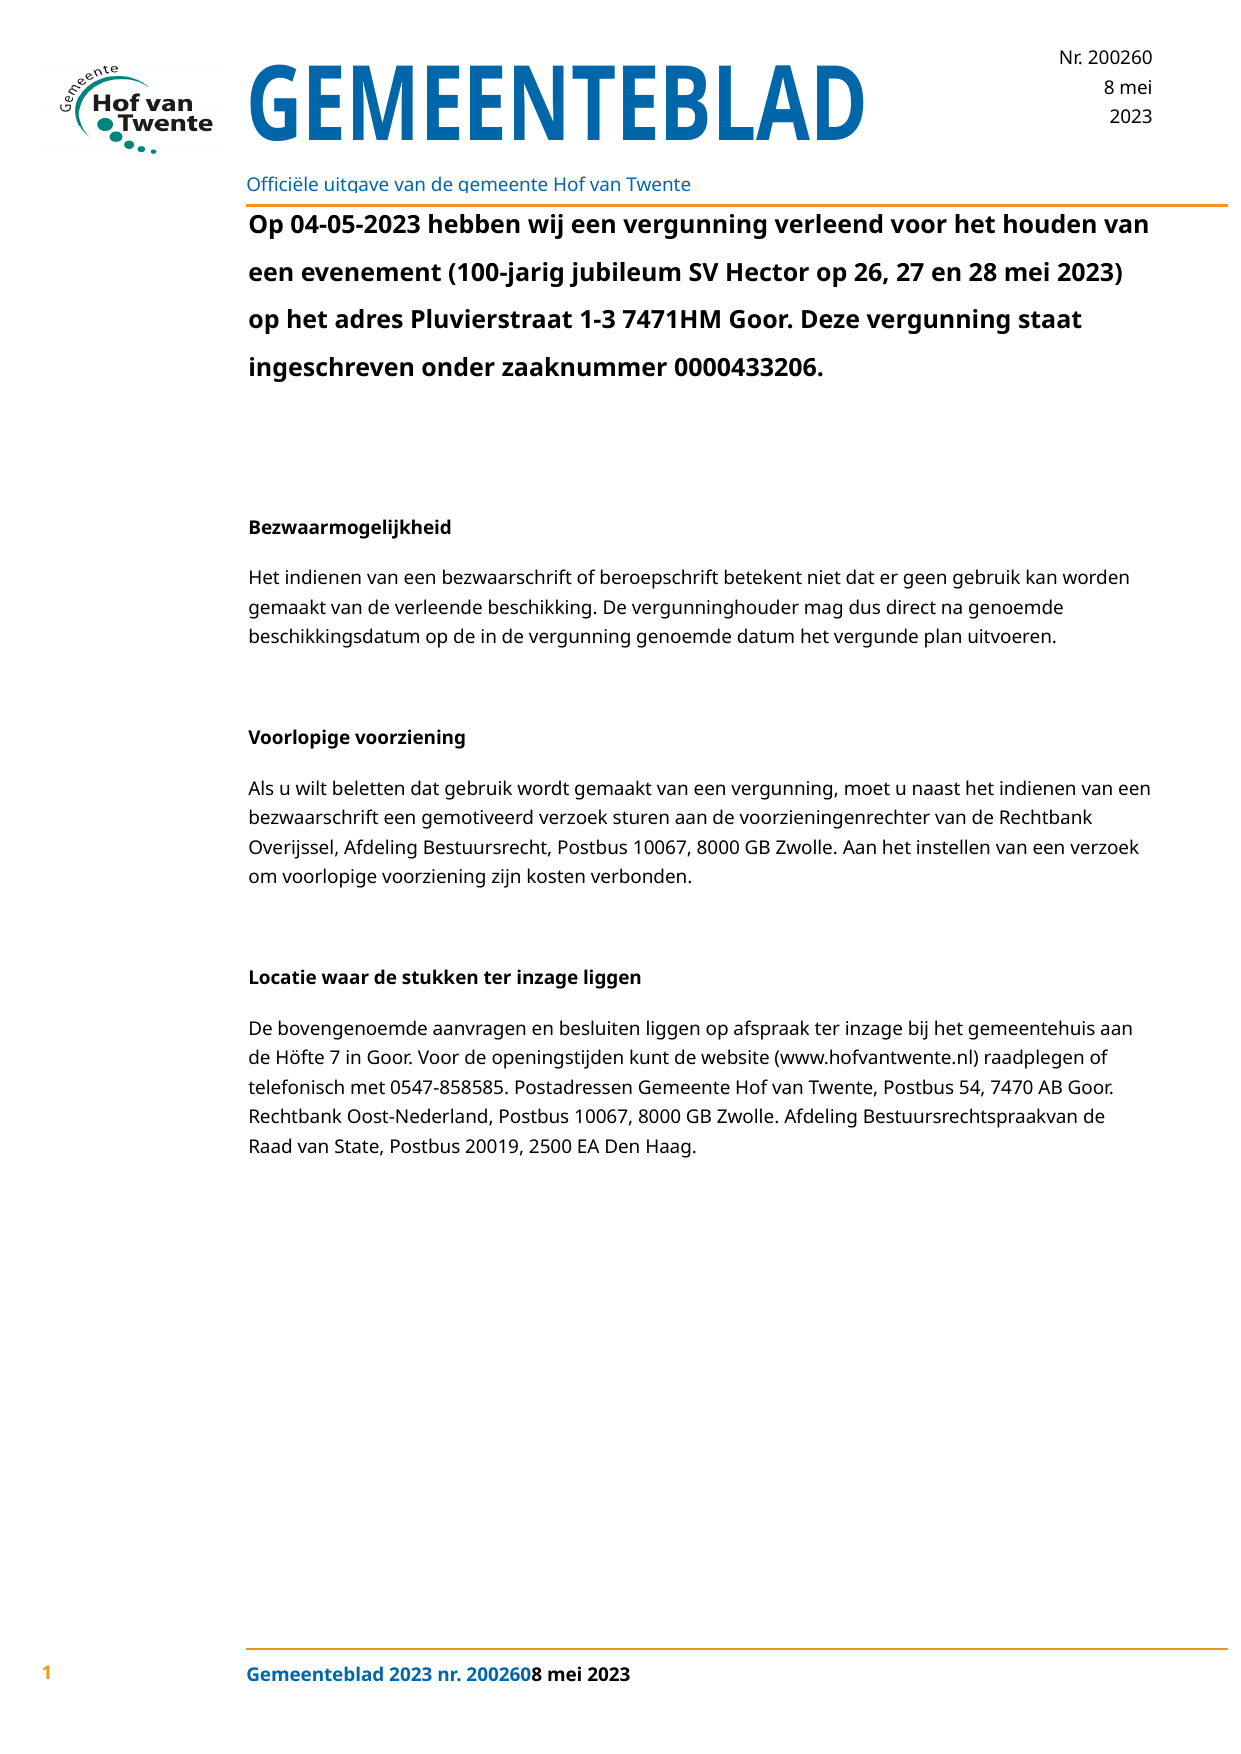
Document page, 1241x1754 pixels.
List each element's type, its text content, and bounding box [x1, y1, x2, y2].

text Op 04-05-2023 hebben wij een vergunning verleend voor het houden van een evenement (100-jarig jubileum SV Hector op 26, 27 en 28 mei 2023) op het adres Pluvierstraat 1-3 7471HM Goor. Deze vergunning staat ingeschreven onder zaaknummer 0000433206. [248, 207, 1152, 384]
text Voorlopige voorziening [248, 724, 1152, 750]
text Het indienen van een bezwaarschrift of beroepschrift betekent niet dat er geen gebruik kan worden gemaakt van de verleende beschikking. De vergunninghouder mag dus direct na genoemde beschikkingsdatum op de in de vergunning genoemde datum het vergunde plan uitvoeren. [248, 564, 1152, 649]
text Als u wilt beletten dat gebruik wordt gemaakt van een vergunning, moet u naast het indienen van een bezwaarschrift een gemotiveerd verzoek sturen aan de voorzieningenrechter van de Rechtbank Overijssel, Afdeling Bestuursrecht, Postbus 10067, 8000 GB Zwolle. Aan het instellen van een verzoek om voorlopige voorziening zijn kosten verbonden. [248, 775, 1152, 889]
text Bezwaarmogelijkheid [248, 514, 1152, 540]
text De bovengenoemde aanvragen en besluiten liggen op afspraak ter inzage bij het gemeentehuis aan de Höfte 7 in Goor. Voor de openingstijden kunt de website (www.hofvantwente.nl) raadplegen of telefonisch met 0547-858585. Postadressen Gemeente Hof van Twente, Postbus 54, 7470 AB Goor. Rechtbank Oost-Nederland, Postbus 10067, 8000 GB Zwolle. Afdeling Bestuursrechtspraakvan de Raad van State, Postbus 20019, 2500 EA Den Haag. [248, 1015, 1152, 1159]
picture [41, 47, 231, 172]
text Locatie waar de stukken ter inzage liggen [248, 964, 1152, 990]
